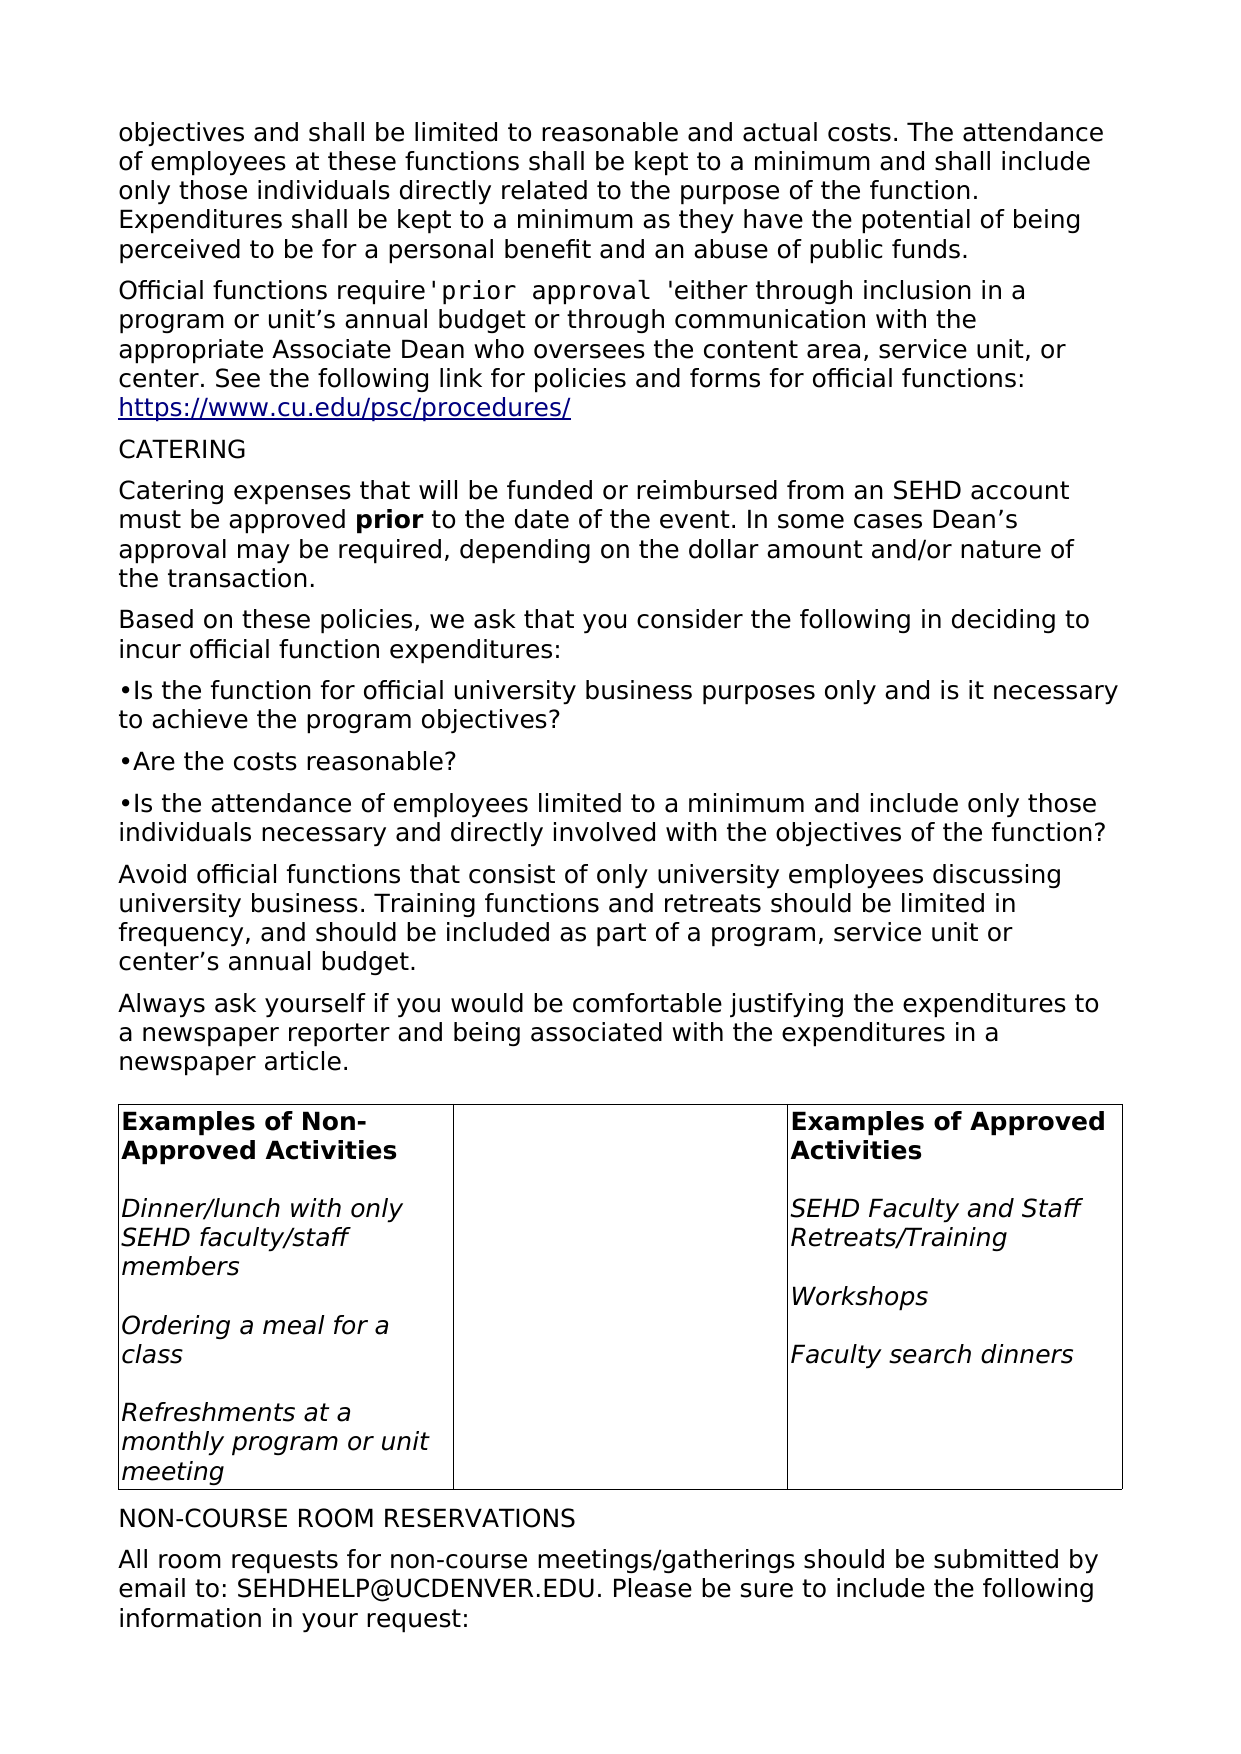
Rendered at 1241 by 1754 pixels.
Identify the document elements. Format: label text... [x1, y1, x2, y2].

text All room requests for non-course meetings/gatherings should be submitted by email to: SEHDHELP@UCDENVER.EDU. Please be sure to include the following information in your request: [118, 1545, 1122, 1633]
table_header Examples of Non-Approved Activities Dinner/lunch with only SEHD faculty/staff members Ordering a meal for a class Refreshments at a monthly program or unit meeting [119, 1105, 453, 1489]
text Catering expenses that will be funded or reimbursed from an SEHD account must be approved prior to the date of the event. In some cases Dean’s approval may be required, depending on the dollar amount and/or nature of the transaction. [118, 476, 1122, 593]
text •Are the costs reasonable? [118, 747, 1122, 776]
text •Is the function for official university business purposes only and is it necessary to achieve the program objectives? [118, 676, 1122, 735]
table_header [454, 1105, 787, 1489]
text CATERING [118, 435, 1122, 464]
text Avoid official functions that consist of only university employees discussing university business. Training functions and retreats should be limited in frequency, and should be included as part of a program, service unit or center’s annual budget. [118, 860, 1122, 976]
text •Is the attendance of employees limited to a minimum and include only those individuals necessary and directly involved with the objectives of the function? [118, 789, 1122, 847]
text Official functions require'prior approval 'either through inclusion in a program or unit’s annual budget or through communication with the appropriate Associate Dean who oversees the content area, service unit, or center. See the following link for policies and forms for official functions: https://www.cu.edu/psc/procedures/ [118, 276, 1122, 422]
text Based on these policies, we ask that you consider the following in deciding to incur official function expenditures: [118, 606, 1122, 664]
text NON-COURSE ROOM RESERVATIONS [118, 1504, 1122, 1533]
text Always ask yourself if you would be comfortable justifying the expenditures to a newspaper reporter and being associated with the expenditures in a newspaper article. [118, 989, 1122, 1076]
text objectives and shall be limited to reasonable and actual costs. The attendance of employees at these functions shall be kept to a minimum and shall include only those individuals directly related to the purpose of the function. Expenditures shall be kept to a minimum as they have the potential of being perceived to be for a personal benefit and an abuse of public funds. [118, 118, 1122, 264]
table_header Examples of Approved Activities SEHD Faculty and Staff Retreats/Training Workshops Faculty search dinners [788, 1105, 1122, 1489]
